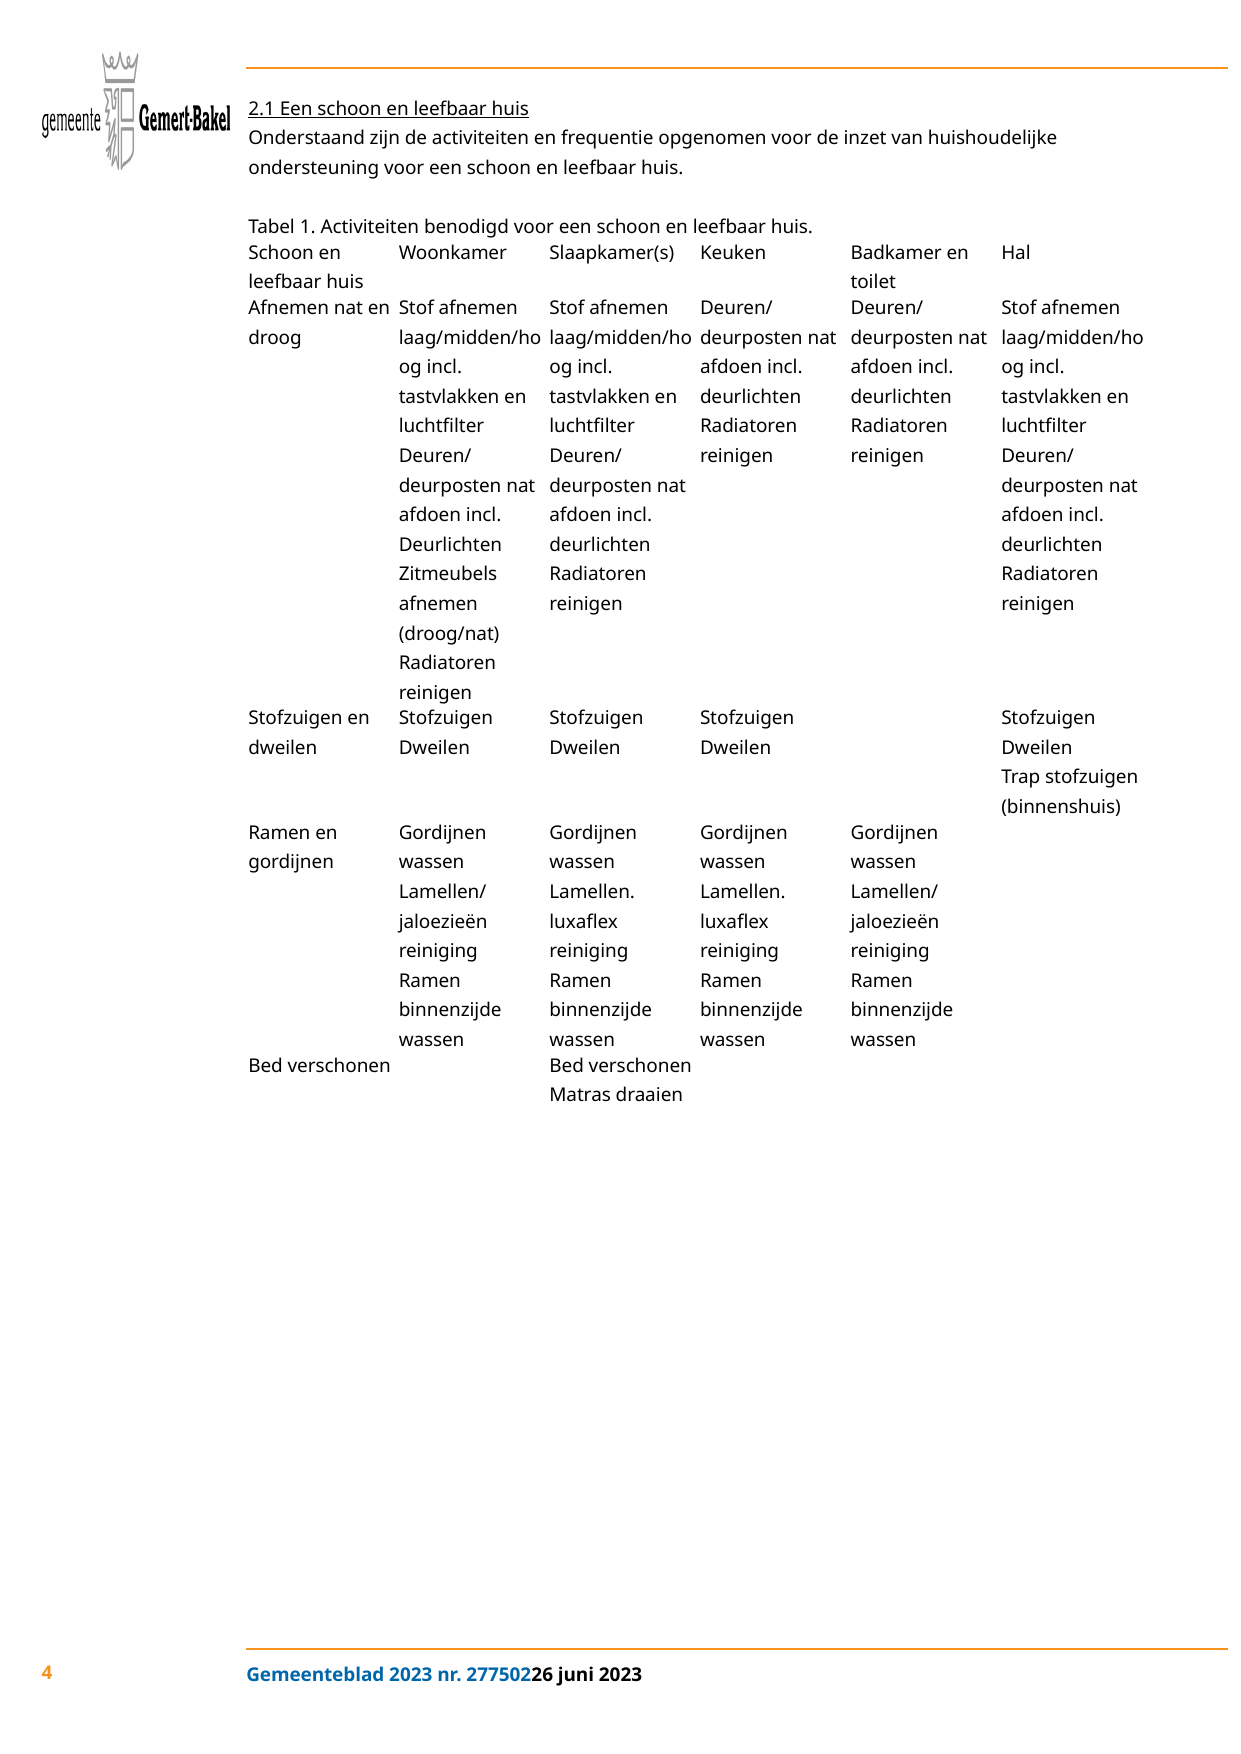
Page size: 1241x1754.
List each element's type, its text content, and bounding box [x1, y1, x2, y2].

table_cell [700, 1052, 850, 1107]
table_cell Slaapkamer(s) [549, 239, 700, 294]
table_cell Gordijnen wassen Lamellen/jaloezieën reiniging Ramen binnenzijde wassen [850, 819, 1001, 1052]
table_cell Bed verschonen [248, 1052, 398, 1107]
table_cell [1001, 819, 1152, 1052]
picture [41, 47, 231, 172]
table_cell Stof afnemen laag/midden/hoog incl. tastvlakken en luchtfilter Deuren/deurposten nat afdoen incl. deurlichten Radiatoren reinigen [1001, 294, 1152, 704]
table_cell Gordijnen wassen Lamellen/jaloezieën reiniging Ramen binnenzijde wassen [399, 819, 549, 1052]
text Onderstaand zijn de activiteiten en frequentie opgenomen voor de inzet van huishoudelijke ondersteuning voor een schoon en leefbaar huis. [248, 124, 1152, 180]
table_cell Stof afnemen laag/midden/hoog incl. tastvlakken en luchtfilter Deuren/deurposten nat afdoen incl. Deurlichten Zitmeubels afnemen (droog/nat) Radiatoren reinigen [399, 294, 549, 704]
table_cell Gordijnen wassen Lamellen. luxaflex reiniging Ramen binnenzijde wassen [700, 819, 850, 1052]
table_cell Hal [1001, 239, 1152, 294]
table_cell Stofzuigen Dweilen [549, 705, 700, 819]
table_cell Ramen en gordijnen [248, 819, 398, 1052]
table_cell Stofzuigen en dweilen [248, 705, 398, 819]
table_cell Gordijnen wassen Lamellen. luxaflex reiniging Ramen binnenzijde wassen [549, 819, 700, 1052]
table_cell [850, 705, 1001, 819]
table_cell Keuken [700, 239, 850, 294]
table_cell [399, 1052, 549, 1107]
table_cell [1001, 1052, 1152, 1107]
table_cell Stofzuigen Dweilen [700, 705, 850, 819]
table_cell Deuren/deurposten nat afdoen incl. deurlichten Radiatoren reinigen [700, 294, 850, 704]
table_cell Bed verschonen Matras draaien [549, 1052, 700, 1107]
table_cell Stof afnemen laag/midden/hoog incl. tastvlakken en luchtfilter Deuren/deurposten nat afdoen incl. deurlichten Radiatoren reinigen [549, 294, 700, 704]
table_cell Woonkamer [399, 239, 549, 294]
table_cell Stofzuigen Dweilen [399, 705, 549, 819]
text 2.1 Een schoon en leefbaar huis [248, 95, 1152, 121]
table_cell Schoon en leefbaar huis [248, 239, 398, 294]
table_cell Deuren/deurposten nat afdoen incl. deurlichten Radiatoren reinigen [850, 294, 1001, 704]
table_cell [850, 1052, 1001, 1107]
table_cell Stofzuigen Dweilen Trap stofzuigen (binnenshuis) [1001, 705, 1152, 819]
table_cell Afnemen nat en droog [248, 294, 398, 704]
table_cell Badkamer en toilet [850, 239, 1001, 294]
table_header Tabel 1. Activiteiten benodigd voor een schoon en leefbaar huis. [248, 213, 1152, 239]
